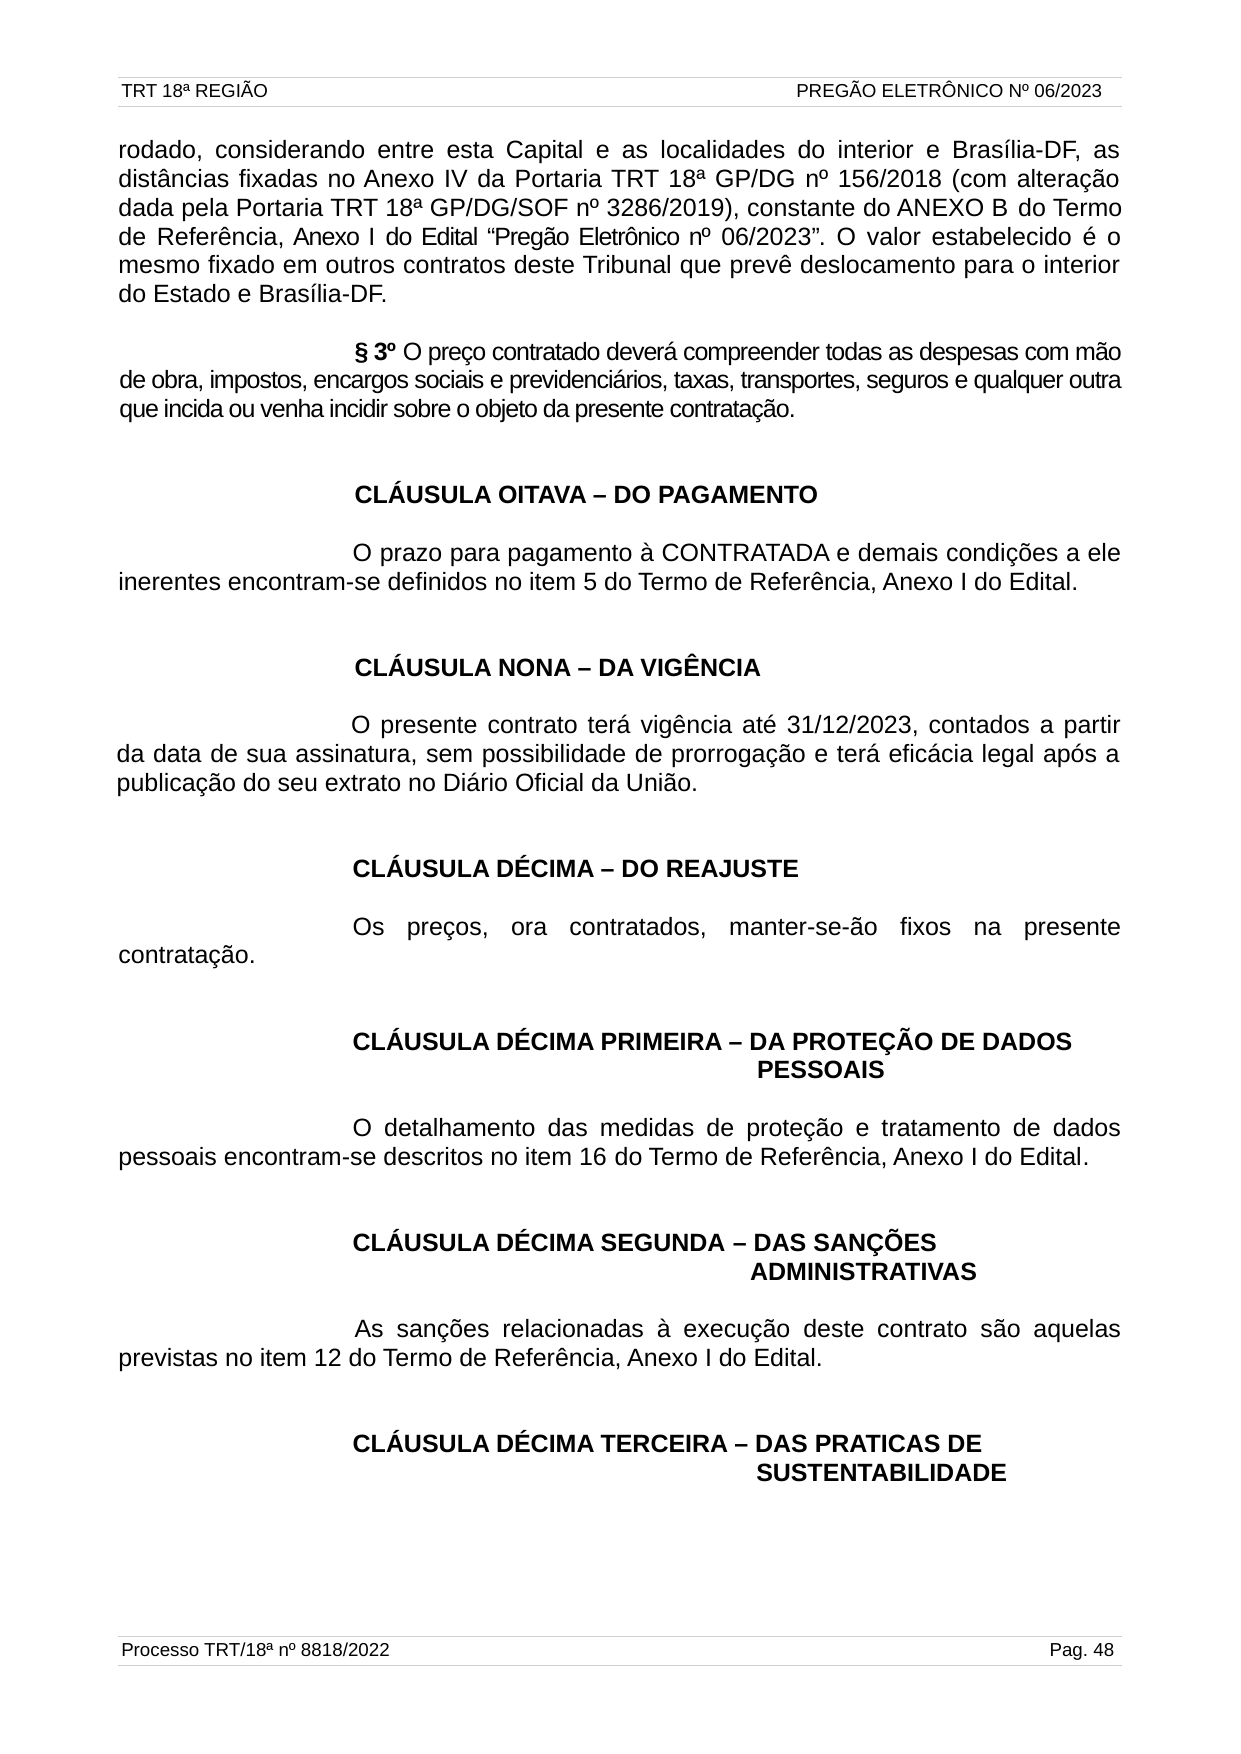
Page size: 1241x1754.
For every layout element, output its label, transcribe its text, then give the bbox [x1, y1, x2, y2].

text CLÁUSULA DÉCIMA TERCEIRA – DAS PRATICAS DE [118, 1429, 1122, 1458]
text CLÁUSULA NONA – DA VIGÊNCIA [118, 653, 1122, 682]
text As sanções relacionadas à execução deste contrato são aquelas previstas no item 12 do Termo de Referência, Anexo I do Edital. [118, 1314, 1122, 1372]
text O prazo para pagamento à CONTRATADA e demais condições a ele inerentes encontram-se definidos no item 5 do Termo de Referência, Anexo I do Edital. [118, 538, 1122, 596]
text CLÁUSULA DÉCIMA SEGUNDA – DAS SANÇÕES [118, 1228, 1122, 1257]
text PESSOAIS [118, 1056, 1122, 1084]
text CLÁUSULA DÉCIMA – DO REAJUSTE [118, 854, 1122, 883]
text CLÁUSULA DÉCIMA PRIMEIRA – DA PROTEÇÃO DE DADOS [118, 1027, 1122, 1056]
text ADMINISTRATIVAS [118, 1257, 1122, 1286]
text § 3º O preço contratado deverá compreender todas as despesas com mão de obra, impostos, encargos sociais e previdenciários, taxas, transportes, seguros e qualquer outra que incida ou venha incidir sobre o objeto da presente contratação. [119, 337, 1122, 423]
text Os preços, ora contratados, manter-se-ão fixos na presente contratação. [118, 912, 1122, 969]
text O presente contrato terá vigência até 31/12/2023, contados a partir da data de sua assinatura, sem possibilidade de prorrogação e terá eficácia legal após a publicação do seu extrato no Diário Oficial da União. [116, 711, 1122, 797]
text CLÁUSULA OITAVA – DO PAGAMENTO [118, 481, 1122, 509]
text rodado, considerando entre esta Capital e as localidades do interior e Brasília-DF, as distâncias fixadas no Anexo IV da Portaria TRT 18ª GP/DG nº 156/2018 (com alteração dada pela Portaria TRT 18ª GP/DG/SOF nº 3286/2019), constante do ANEXO B do Termo de Referência, Anexo I do Edital “Pregão Eletrônico nº 06/2023”. O valor estabelecido é o mesmo fixado em outros contratos deste Tribunal que prevê deslocamento para o interior do Estado e Brasília-DF. [118, 136, 1122, 308]
text O detalhamento das medidas de proteção e tratamento de dados pessoais encontram-se descritos no item 16 do Termo de Referência, Anexo I do Edital. [118, 1113, 1122, 1171]
text SUSTENTABILIDADE [118, 1458, 1122, 1487]
